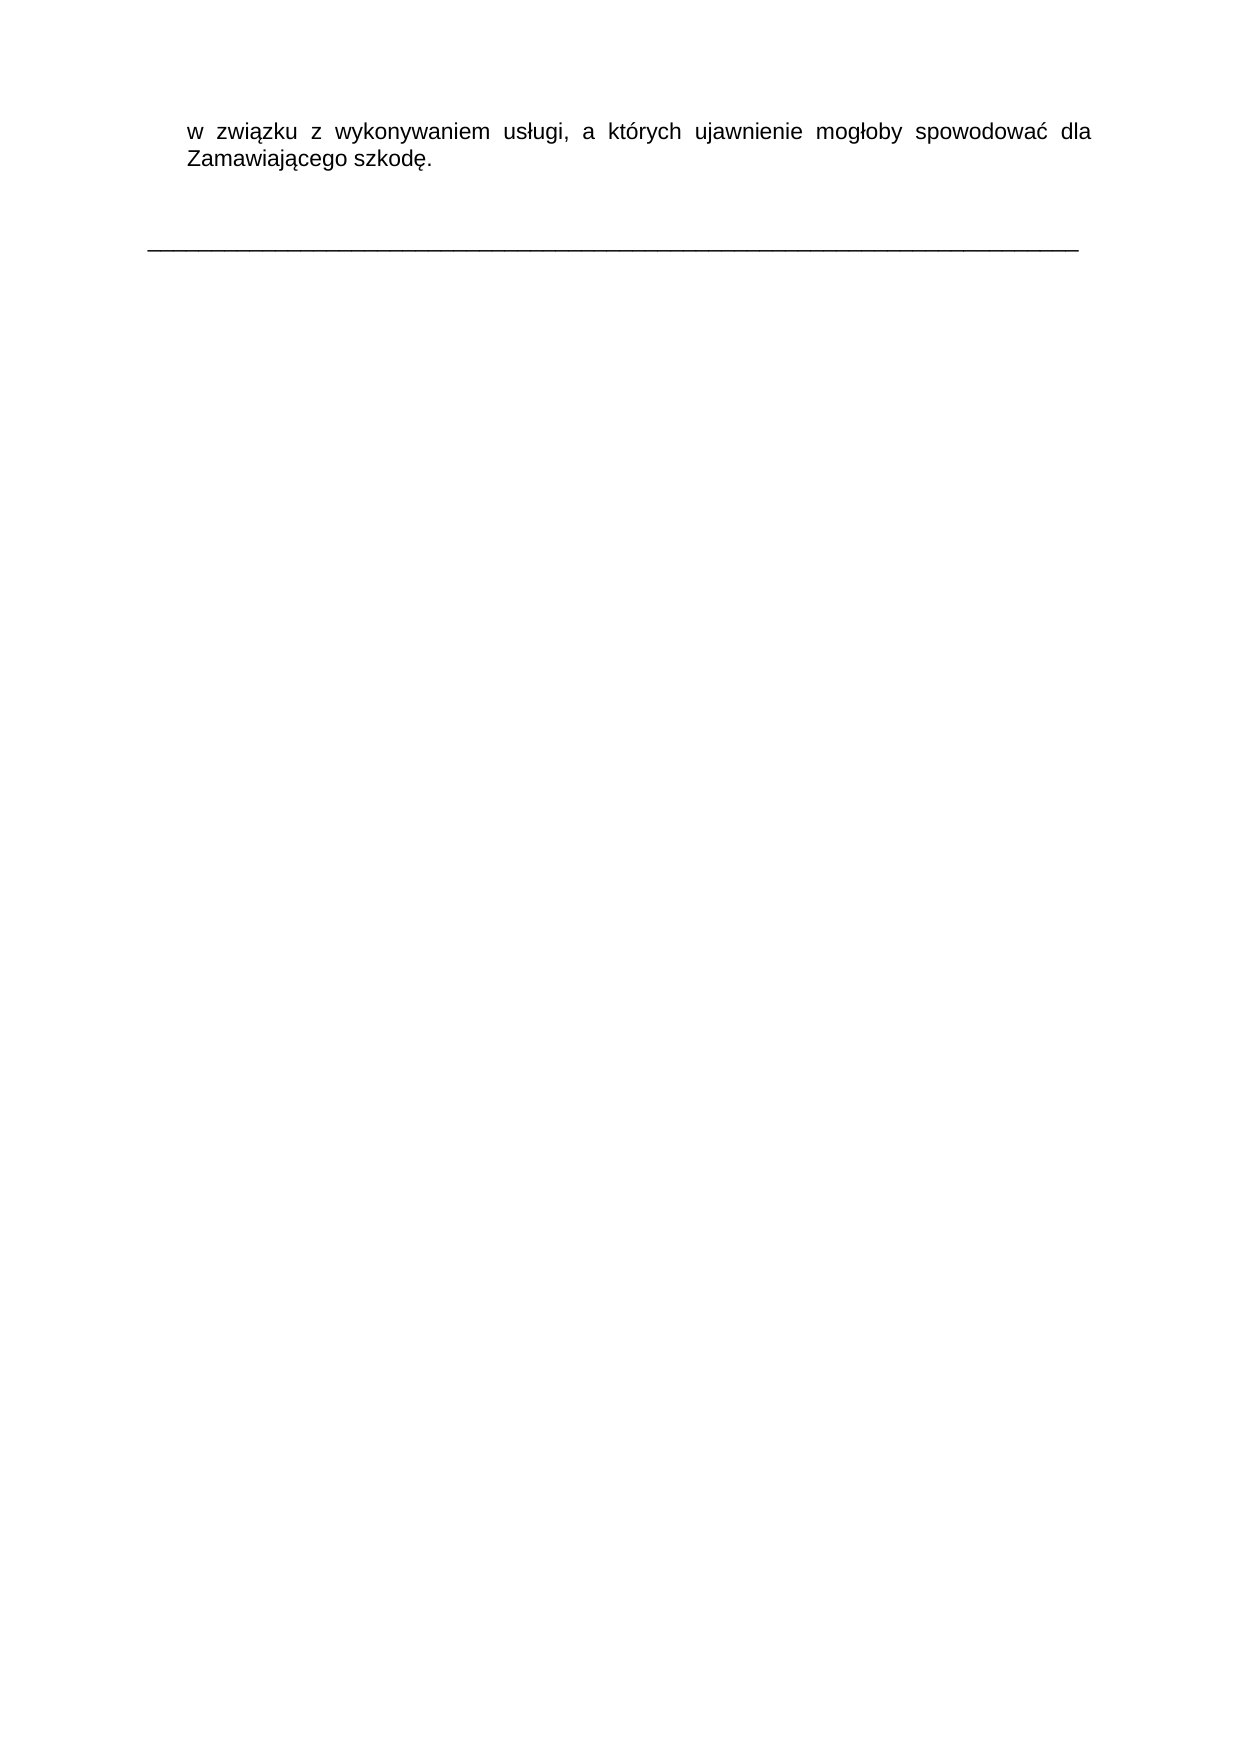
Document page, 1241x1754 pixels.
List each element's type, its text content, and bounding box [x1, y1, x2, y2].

list w związku z wykonywaniem usługi, a których ujawnienie mogłoby spowodować dla Zamawiającego szkodę. [149, 118, 1092, 171]
text _________________________________________________________________________ [148, 226, 1092, 252]
